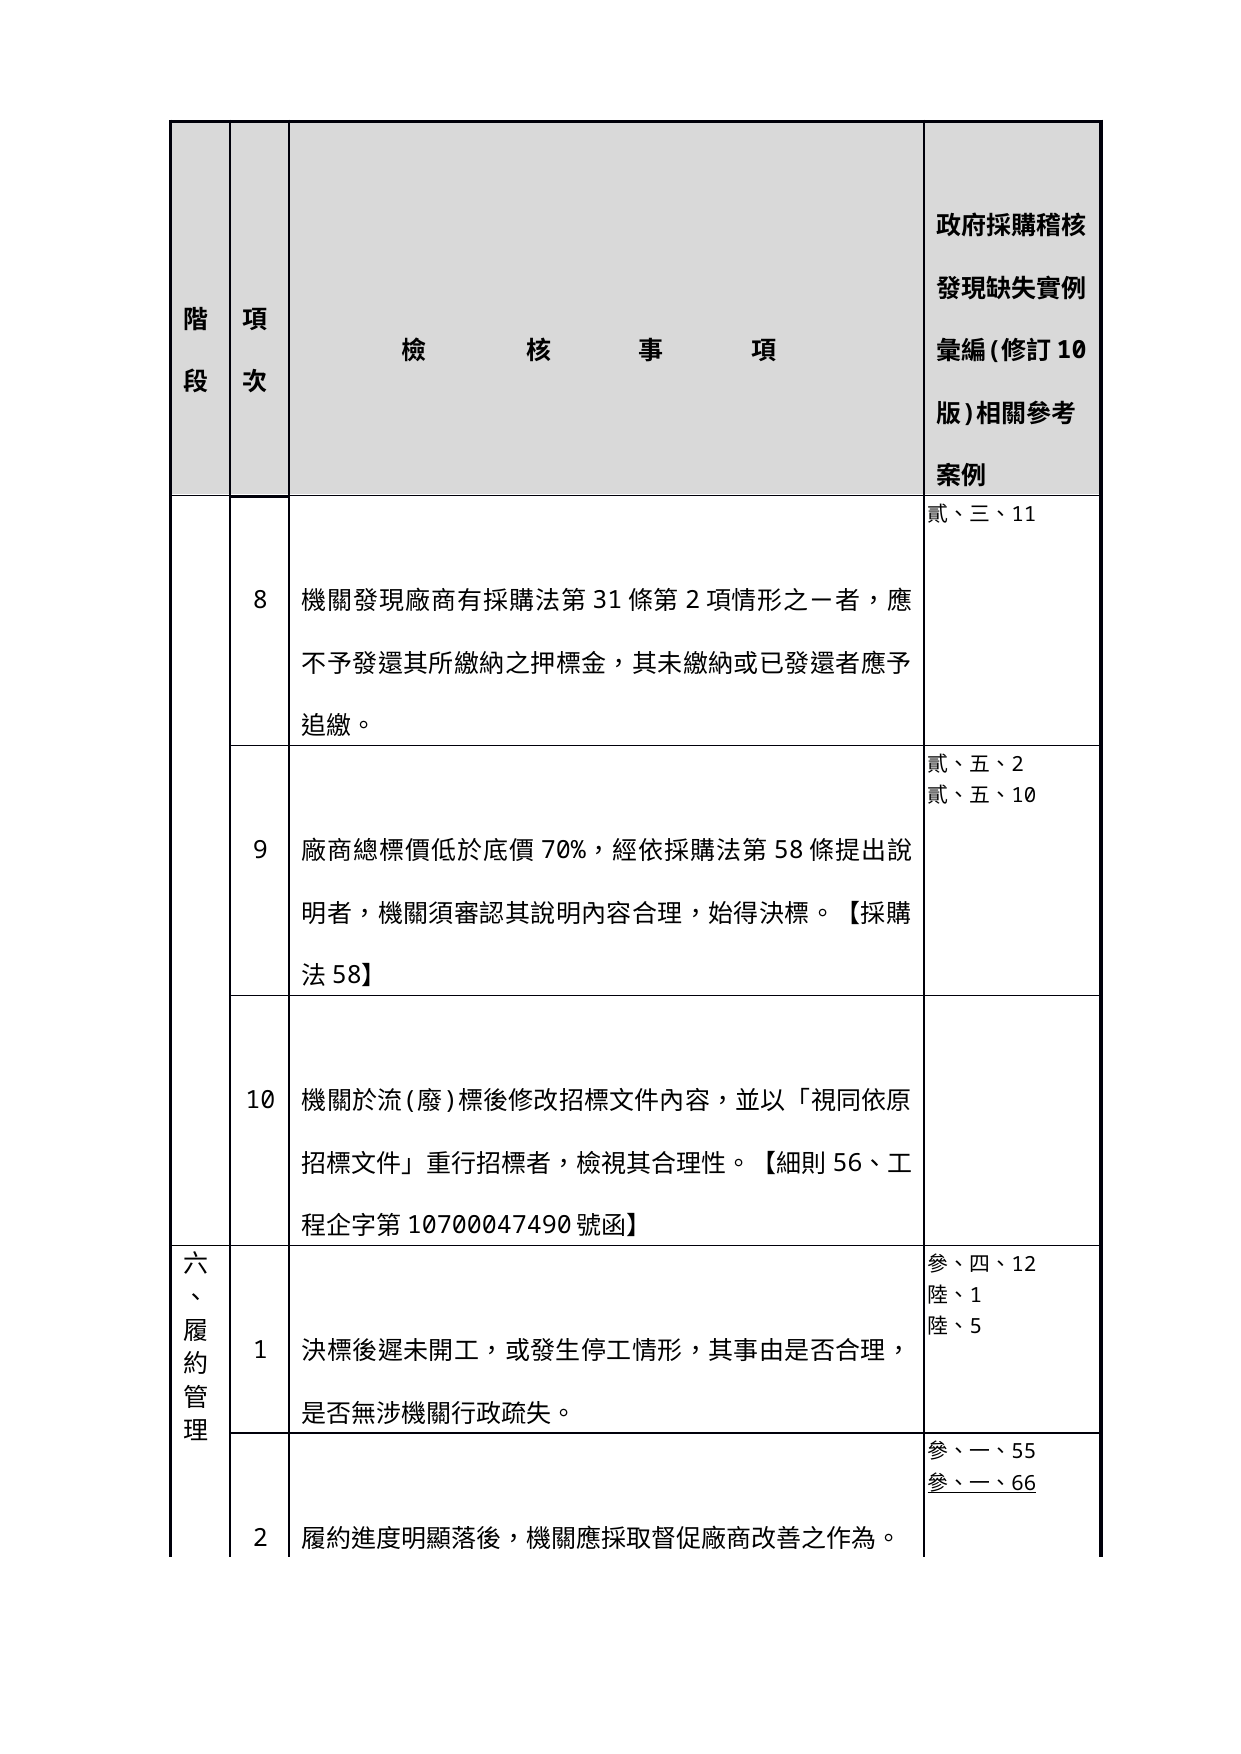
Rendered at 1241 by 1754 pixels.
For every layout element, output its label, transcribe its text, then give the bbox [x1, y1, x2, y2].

table_cell 決標後遲未開工，或發生停工情形，其事由是否合理，是否無涉機關行政疏失。 [290, 1246, 923, 1432]
table_cell 9 [231, 746, 288, 994]
table_cell [925, 996, 1099, 1244]
table_header 政府採購稽核發現缺失實例彙編(修訂10版)相關參考案例 [925, 123, 1099, 494]
table_cell 8 [231, 498, 288, 744]
table_cell 貳、五、2 貳、五、10 [925, 746, 1099, 994]
table_header 階段 [172, 123, 229, 494]
table_header 檢 核 事 項 [290, 123, 923, 494]
table_cell 2 [231, 1434, 288, 1557]
table_cell 履約進度明顯落後，機關應採取督促廠商改善之作為。 [290, 1434, 923, 1557]
table_header 項次 [231, 123, 288, 494]
table_cell 參、四、12 陸、1 陸、5 [925, 1246, 1099, 1432]
table_cell 參、一、55 參、一、66 [925, 1434, 1099, 1557]
table_cell [172, 496, 229, 1244]
table_cell 機關發現廠商有採購法第31條第2項情形之ㄧ者，應不予發還其所繳納之押標金，其未繳納或已發還者應予追繳。 [290, 496, 923, 744]
table_cell 1 [231, 1246, 288, 1432]
table_cell 機關於流(廢)標後修改招標文件內容，並以「視同依原招標文件」重行招標者，檢視其合理性。【細則56、工程企字第10700047490號函】 [290, 996, 923, 1244]
table_cell 廠商總標價低於底價70%，經依採購法第58條提出說明者，機關須審認其說明內容合理，始得決標。【採購法58】 [290, 746, 923, 994]
table_cell 10 [231, 996, 288, 1244]
table_cell 貳、三、11 [925, 496, 1099, 744]
table_cell 六、 履約管理 [172, 1246, 229, 1557]
